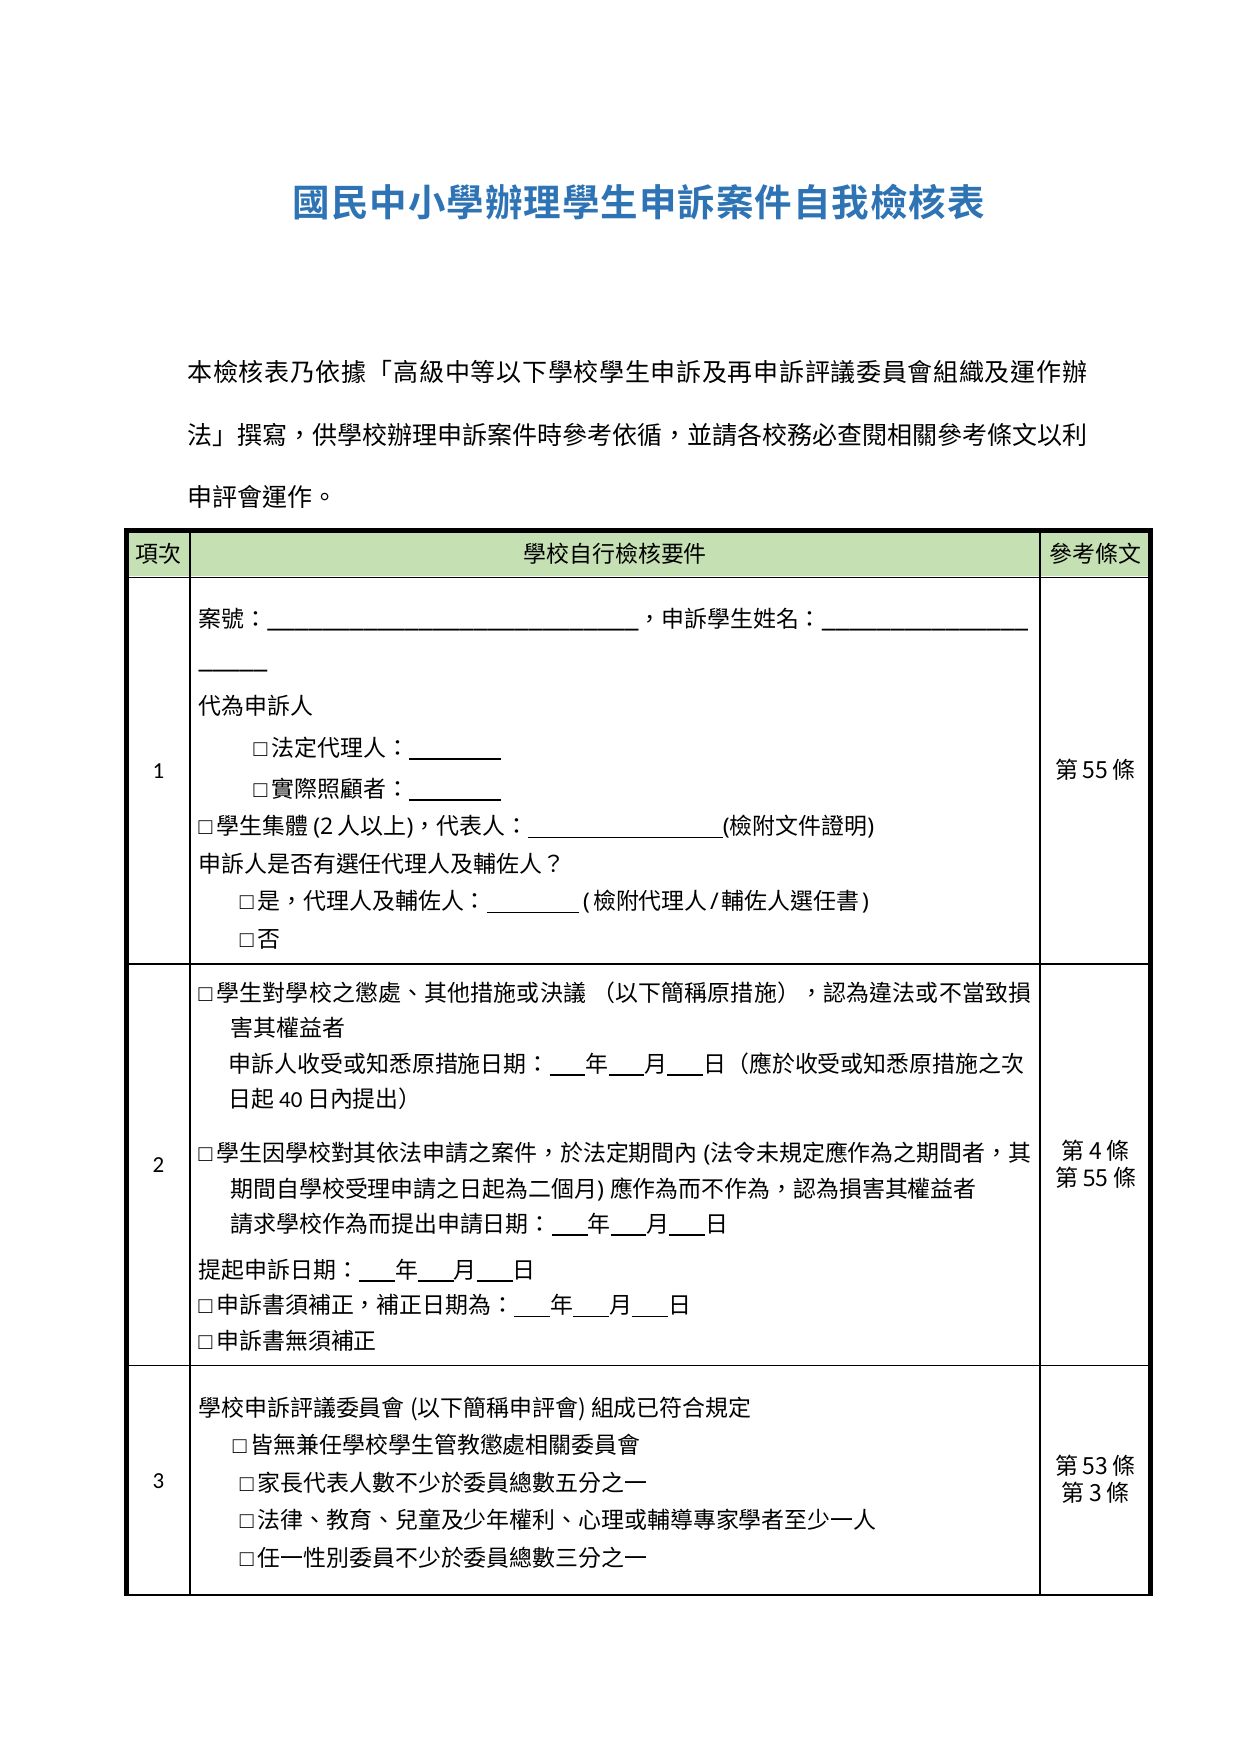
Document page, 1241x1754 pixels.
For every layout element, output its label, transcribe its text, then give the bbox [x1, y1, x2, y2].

table_cell 2 [129, 965, 189, 1364]
table_cell 第4條 第55條 [1041, 965, 1148, 1364]
text 本檢核表乃依據「高級中等以下學校學生申訴及再申訴評議委員會組織及運作辦法」撰寫，供學校辦理申訴案件時參考依循，並請各校務必查閱相關參考條文以利申評會運作。 [187, 329, 1090, 517]
table_cell 案號：___________________________，申訴學生姓名：____________________ 代為申訴人 □法定代理人： □實際照顧者： □學生集體 (2人以上)，代表人： (檢附文件證明) 申訴人是否有選任代理人及輔佐人？ □是，代理人及輔佐人： (檢附代理人/輔佐人選任書) □否 [191, 578, 1039, 963]
table_header 項次 [129, 533, 189, 576]
table_cell 學校申訴評議委員會 (以下簡稱申評會) 組成已符合規定 □皆無兼任學校學生管教懲處相關委員會 □家長代表人數不少於委員總數五分之一 □法律、教育、兒童及少年權利、心理或輔導專家學者至少一人 □任一性別委員不少於委員總數三分之一 [191, 1366, 1039, 1594]
table_header 參考條文 [1041, 533, 1148, 576]
subtitle 國民中小學辦理學生申訴案件自我檢核表 [187, 158, 1090, 221]
table_cell 第55條 [1041, 578, 1148, 963]
table_header 學校自行檢核要件 [191, 533, 1039, 576]
table_cell 3 [129, 1366, 189, 1594]
table_cell 第53條 第3條 [1041, 1366, 1148, 1594]
table_cell 1 [129, 578, 189, 963]
table_cell □學生對學校之懲處、其他措施或決議 （以下簡稱原措施），認為違法或不當致損害其權益者 申訴人收受或知悉原措施日期： 年 月 日（應於收受或知悉原措施之次日起40日內提出） □學生因學校對其依法申請之案件，於法定期間內 (法令未規定應作為之期間者，其期間自學校受理申請之日起為二個月) 應作為而不作為，認為損害其權益者 請求學校作為而提出申請日期： 年 月 日 提起申訴日期： 年 月 日 □申訴書須補正，補正日期為： 年 月 日 □申訴書無須補正 [191, 965, 1039, 1364]
